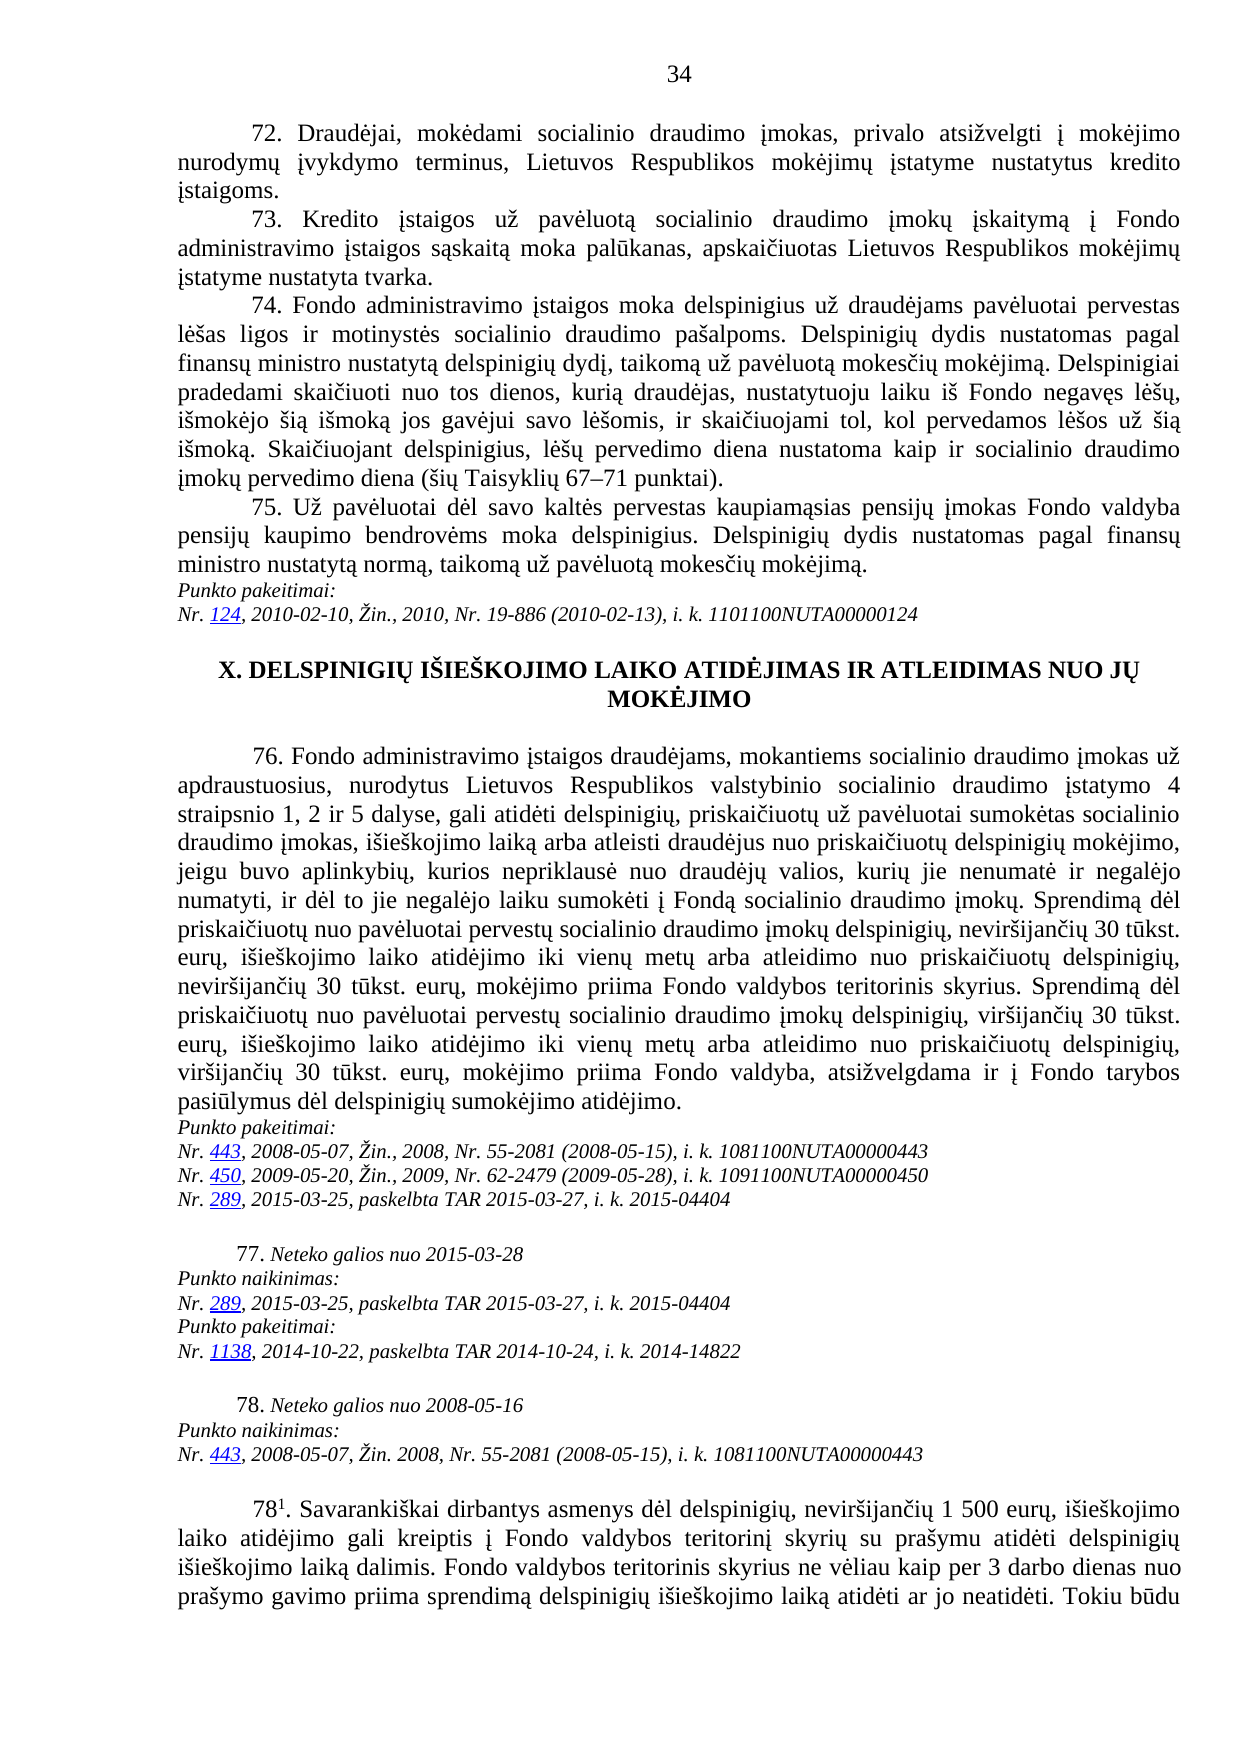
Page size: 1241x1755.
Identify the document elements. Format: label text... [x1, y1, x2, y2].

text Nr. 450, 2009-05-20, Žin., 2009, Nr. 62-2479 (2009-05-28), i. k. 1091100NUTA00000450 [177, 1163, 1181, 1187]
text Nr. 289, 2015-03-25, paskelbta TAR 2015-03-27, i. k. 2015-04404 [177, 1290, 1181, 1314]
text 77. Neteko galios nuo 2015-03-28 [177, 1240, 1181, 1266]
text Nr. 289, 2015-03-25, paskelbta TAR 2015-03-27, i. k. 2015-04404 [177, 1187, 1181, 1211]
text 75. Už pavėluotai dėl savo kaltės pervestas kaupiamąsias pensijų įmokas Fondo valdyba pensijų kaupimo bendrovėms moka delspinigius. Delspinigių dydis nustatomas pagal finansų ministro nustatytą normą, taikomą už pavėluotą mokesčių mokėjimą. [177, 492, 1181, 578]
text X. DELSPINIGIŲ IŠIEŠKOJIMO LAIKO ATIDĖJIMAS IR ATLEIDIMAS NUO JŲ MOKĖJIMO [177, 655, 1181, 712]
text Punkto pakeitimai: [177, 1115, 1181, 1139]
text Punkto pakeitimai: [177, 578, 1181, 602]
text Nr. 443, 2008-05-07, Žin. 2008, Nr. 55-2081 (2008-05-15), i. k. 1081100NUTA00000443 [177, 1442, 1181, 1466]
text 72. Draudėjai, mokėdami socialinio draudimo įmokas, privalo atsižvelgti į mokėjimo nurodymų įvykdymo terminus, Lietuvos Respublikos mokėjimų įstatyme nustatytus kredito įstaigoms. [177, 118, 1181, 204]
text 76. Fondo administravimo įstaigos draudėjams, mokantiems socialinio draudimo įmokas už apdraustuosius, nurodytus Lietuvos Respublikos valstybinio socialinio draudimo įstatymo 4 straipsnio 1, 2 ir 5 dalyse, gali atidėti delspinigių, priskaičiuotų už pavėluotai sumokėtas socialinio draudimo įmokas, išieškojimo laiką arba atleisti draudėjus nuo priskaičiuotų delspinigių mokėjimo, jeigu buvo aplinkybių, kurios nepriklausė nuo draudėjų valios, kurių jie nenumatė ir negalėjo numatyti, ir dėl to jie negalėjo laiku sumokėti į Fondą socialinio draudimo įmokų. Sprendimą dėl priskaičiuotų nuo pavėluotai pervestų socialinio draudimo įmokų delspinigių, neviršijančių 30 tūkst. eurų, išieškojimo laiko atidėjimo iki vienų metų arba atleidimo nuo priskaičiuotų delspinigių, neviršijančių 30 tūkst. eurų, mokėjimo priima Fondo valdybos teritorinis skyrius. Sprendimą dėl priskaičiuotų nuo pavėluotai pervestų socialinio draudimo įmokų delspinigių, viršijančių 30 tūkst. eurų, išieškojimo laiko atidėjimo iki vienų metų arba atleidimo nuo priskaičiuotų delspinigių, viršijančių 30 tūkst. eurų, mokėjimo priima Fondo valdyba, atsižvelgdama ir į Fondo tarybos pasiūlymus dėl delspinigių sumokėjimo atidėjimo. [177, 741, 1181, 1115]
text 74. Fondo administravimo įstaigos moka delspinigius už draudėjams pavėluotai pervestas lėšas ligos ir motinystės socialinio draudimo pašalpoms. Delspinigių dydis nustatomas pagal finansų ministro nustatytą delspinigių dydį, taikomą už pavėluotą mokesčių mokėjimą. Delspinigiai pradedami skaičiuoti nuo tos dienos, kurią draudėjas, nustatytuoju laiku iš Fondo negavęs lėšų, išmokėjo šią išmoką jos gavėjui savo lėšomis, ir skaičiuojami tol, kol pervedamos lėšos už šią išmoką. Skaičiuojant delspinigius, lėšų pervedimo diena nustatoma kaip ir socialinio draudimo įmokų pervedimo diena (šių Taisyklių 67–71 punktai). [177, 291, 1181, 492]
text Punkto pakeitimai: [177, 1314, 1181, 1338]
text 78. Neteko galios nuo 2008-05-16 [177, 1391, 1181, 1418]
text 73. Kredito įstaigos už pavėluotą socialinio draudimo įmokų įskaitymą į Fondo administravimo įstaigos sąskaitą moka palūkanas, apskaičiuotas Lietuvos Respublikos mokėjimų įstatyme nustatyta tvarka. [177, 204, 1181, 291]
text Nr. 1138, 2014-10-22, paskelbta TAR 2014-10-24, i. k. 2014-14822 [177, 1338, 1181, 1363]
text Punkto naikinimas: [177, 1418, 1181, 1442]
text Nr. 443, 2008-05-07, Žin., 2008, Nr. 55-2081 (2008-05-15), i. k. 1081100NUTA00000443 [177, 1139, 1181, 1163]
text 781. Savarankiškai dirbantys asmenys dėl delspinigių, neviršijančių 1 500 eurų, išieškojimo laiko atidėjimo gali kreiptis į Fondo valdybos teritorinį skyrių su prašymu atidėti delspinigių išieškojimo laiką dalimis. Fondo valdybos teritorinis skyrius ne vėliau kaip per 3 darbo dienas nuo prašymo gavimo priima sprendimą delspinigių išieškojimo laiką atidėti ar jo neatidėti. Tokiu būdu [177, 1494, 1181, 1609]
text Punkto naikinimas: [177, 1266, 1181, 1290]
text Nr. 124, 2010-02-10, Žin., 2010, Nr. 19-886 (2010-02-13), i. k. 1101100NUTA00000124 [177, 602, 1181, 626]
